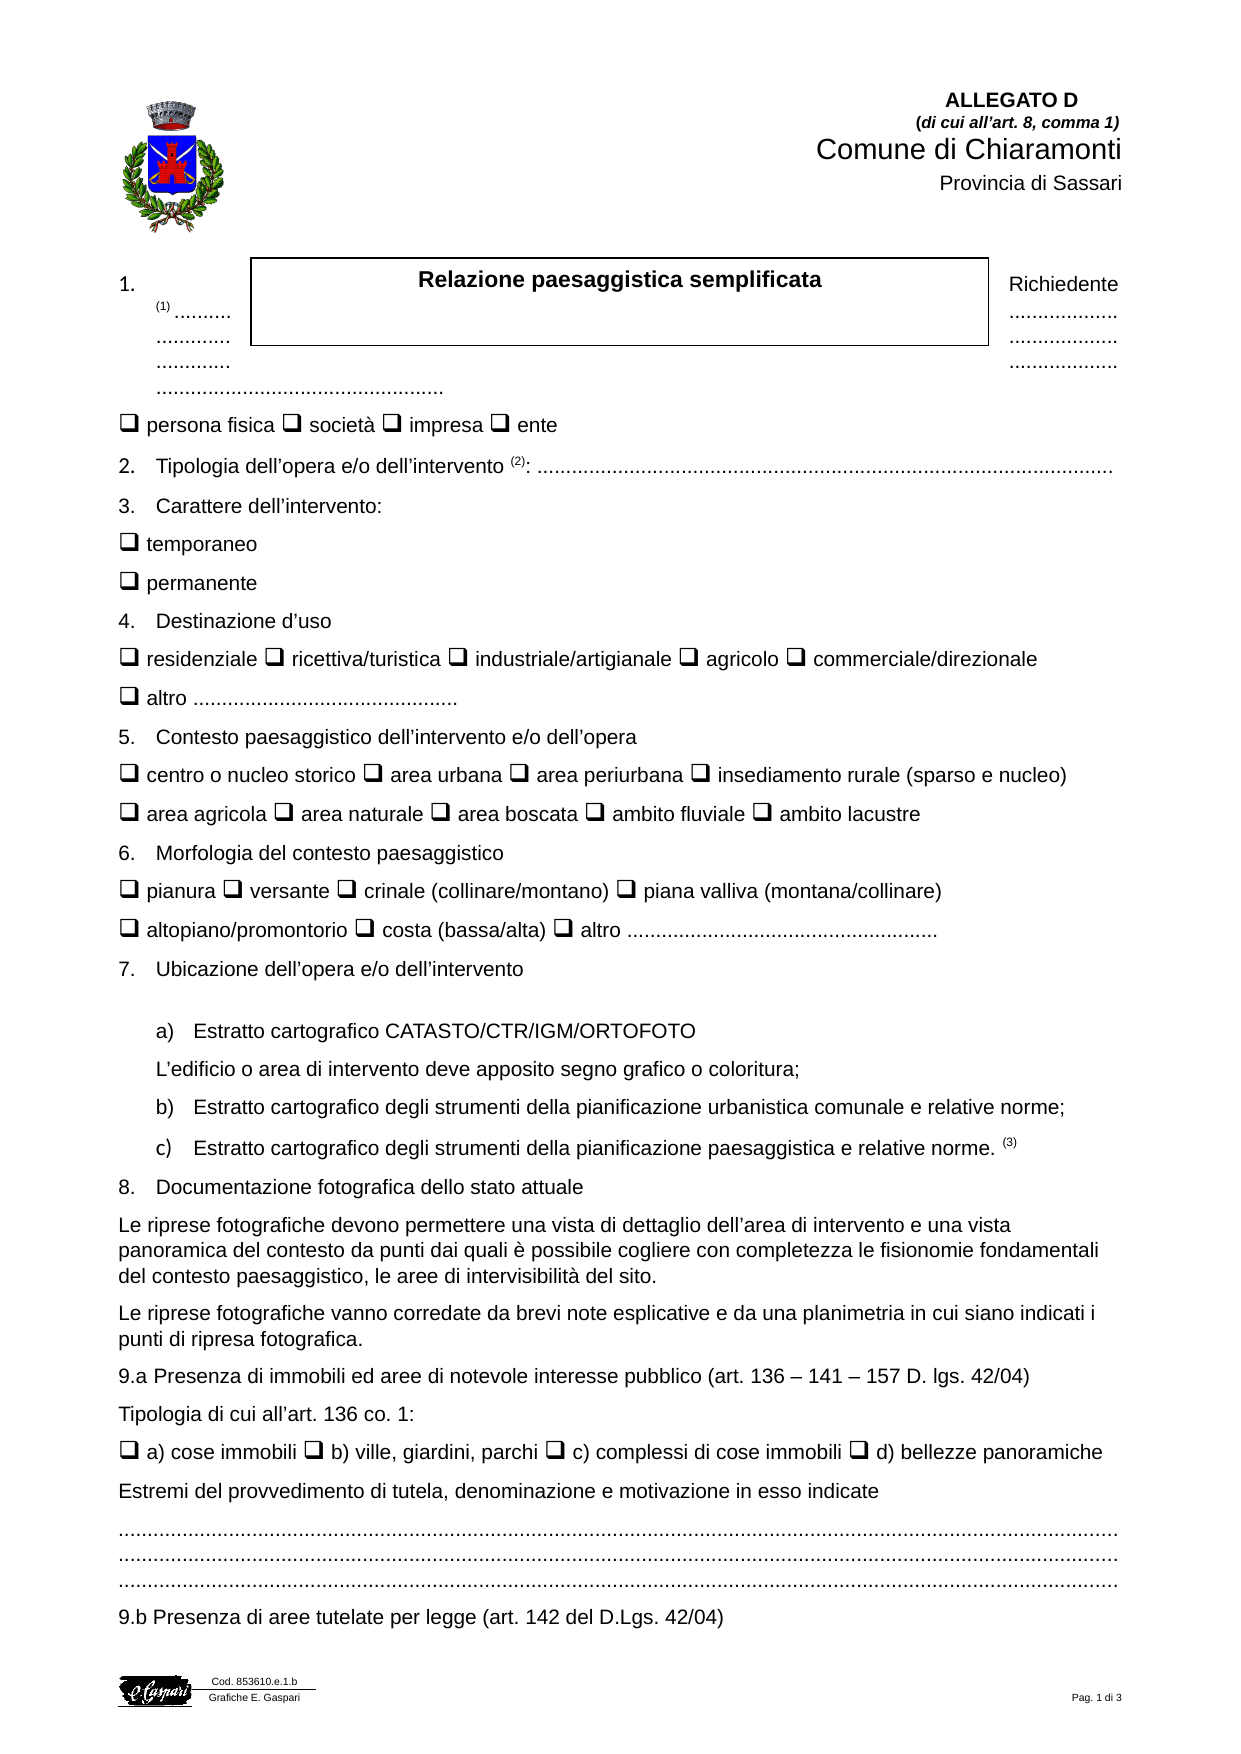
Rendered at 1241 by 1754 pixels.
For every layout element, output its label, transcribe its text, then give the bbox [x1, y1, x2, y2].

text  a) cose immobili  b) ville, giardini, parchi  c) complessi di cose immobili  d) bellezze panoramiche [118, 1440, 1122, 1465]
text 9.b Presenza di aree tutelate per legge (art. 142 del D.Lgs. 42/04) [118, 1605, 1122, 1629]
text Provincia di Sassari [224, 171, 1122, 194]
list Richiedente (1) ............................................................................................................................................... [118, 269, 1122, 399]
text  temporaneo [118, 531, 1122, 556]
text 9.a Presenza di immobili ed aree di notevole interesse pubblico (art. 136 – 141 – 157 D. lgs. 42/04) [118, 1364, 1122, 1388]
list Estratto cartografico degli strumenti della pianificazione paesaggistica e relative norme. (3) [156, 1133, 1122, 1161]
list Ubicazione dell’opera e/o dell’intervento [118, 957, 1122, 981]
list Estratto cartografico degli strumenti della pianificazione urbanistica comunale e relative norme; [156, 1095, 1122, 1119]
text Le riprese fotografiche devono permettere una vista di dettaglio dell’area di intervento e una vista panoramica del contesto da punti dai quali è possibile cogliere con completezza le fisionomie fondamentali del contesto paesaggistico, le aree di intervisibilità del sito. [118, 1213, 1122, 1287]
list Tipologia dell’opera e/o dell’intervento (2): .................................................................................................... [118, 451, 1122, 479]
text  area agricola  area naturale  area boscata  ambito fluviale  ambito lacustre [118, 802, 1122, 827]
text  residenziale  ricettiva/turistica  industriale/artigianale  agricolo  commerciale/direzionale [118, 647, 1122, 672]
text Tipologia di cui all’art. 136 co. 1: [118, 1402, 1122, 1426]
list Contesto paesaggistico dell’intervento e/o dell’opera [118, 725, 1122, 749]
list Documentazione fotografica dello stato attuale [118, 1175, 1122, 1199]
text  altro .............................................. [118, 686, 1122, 711]
list Carattere dell’intervento: [118, 494, 1122, 518]
list Destinazione d’uso [118, 609, 1122, 633]
picture [118, 1674, 192, 1706]
picture [122, 101, 224, 233]
text  altopiano/promontorio  costa (bassa/alta)  altro ...................................................... [118, 918, 1122, 943]
text L’edificio o area di intervento deve apposito segno grafico o coloritura; [156, 1057, 1122, 1081]
list Morfologia del contesto paesaggistico [118, 841, 1122, 865]
text Comune di Chiaramonti [224, 132, 1122, 166]
list Estratto cartografico CATASTO/CTR/IGM/ORTOFOTO [156, 1019, 1122, 1043]
text Le riprese fotografiche vanno corredate da brevi note esplicative e da una planimetria in cui siano indicati i punti di ripresa fotografica. [118, 1301, 1122, 1351]
text  centro o nucleo storico  area urbana  area periurbana  insediamento rurale (sparso e nucleo) [118, 763, 1122, 788]
text  persona fisica  società  impresa  ente [118, 412, 1122, 437]
text  pianura  versante  crinale (collinare/montano)  piana valliva (montana/collinare) [118, 879, 1122, 904]
text Estremi del provvedimento di tutela, denominazione e motivazione in esso indicate [118, 1479, 1122, 1503]
text  permanente [118, 570, 1122, 595]
